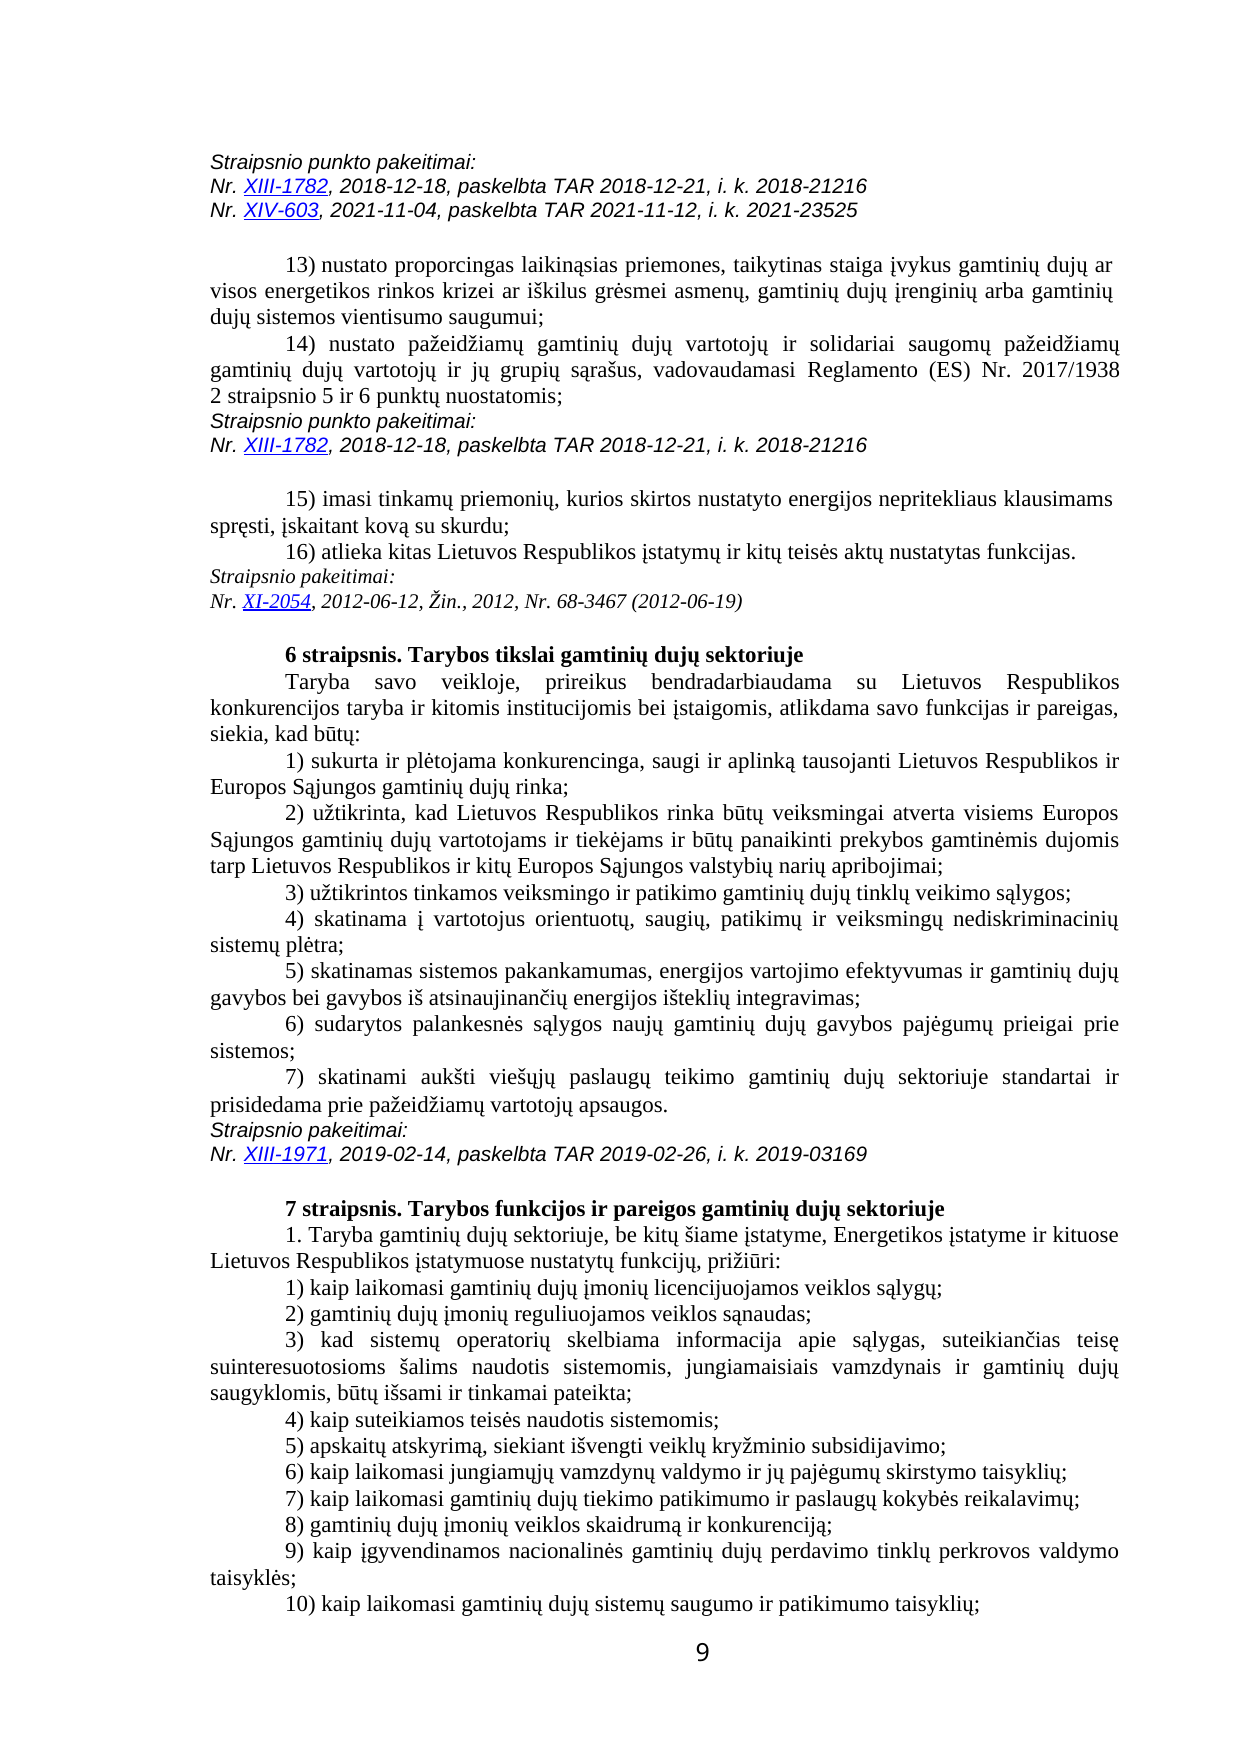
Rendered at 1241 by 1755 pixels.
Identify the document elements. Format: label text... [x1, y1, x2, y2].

text 4) skatinama į vartotojus orientuotų, saugių, patikimų ir veiksmingų nediskriminacinių sistemų plėtra; [210, 905, 1120, 958]
text 3) kad sistemų operatorių skelbiama informacija apie sąlygas, suteikiančias teisę suinteresuotosioms šalims naudotis sistemomis, jungiamaisiais vamzdynais ir gamtinių dujų saugyklomis, būtų išsami ir tinkamai pateikta; [210, 1327, 1120, 1406]
text 5) apskaitų atskyrimą, siekiant išvengti veiklų kryžminio subsidijavimo; [210, 1432, 1120, 1458]
text Nr. XIV-603, 2021-11-04, paskelbta TAR 2021-11-12, i. k. 2021-23525 [210, 198, 1120, 222]
text Straipsnio punkto pakeitimai: [210, 409, 1120, 433]
text Nr. XIII-1782, 2018-12-18, paskelbta TAR 2018-12-21, i. k. 2018-21216 [210, 433, 1120, 457]
text Straipsnio pakeitimai: [210, 564, 1120, 588]
text 14) nustato pažeidžiamų gamtinių dujų vartotojų ir solidariai saugomų pažeidžiamų gamtinių dujų vartotojų ir jų grupių sąrašus, vadovaudamasi Reglamento (ES) Nr. 2017/1938 2 straipsnio 5 ir 6 punktų nuostatomis; [210, 330, 1120, 409]
text Straipsnio punkto pakeitimai: [210, 150, 1120, 174]
text 7 straipsnis. Tarybos funkcijos ir pareigos gamtinių dujų sektoriuje [210, 1195, 1120, 1221]
text 10) kaip laikomasi gamtinių dujų sistemų saugumo ir patikimumo taisyklių; [210, 1590, 1120, 1616]
text Nr. XI-2054, 2012-06-12, Žin., 2012, Nr. 68-3467 (2012-06-19) [210, 588, 1120, 613]
text 6 straipsnis. Tarybos tikslai gamtinių dujų sektoriuje [210, 641, 1120, 668]
text 1. Taryba gamtinių dujų sektoriuje, be kitų šiame įstatyme, Energetikos įstatyme ir kituose Lietuvos Respublikos įstatymuose nustatytų funkcijų, prižiūri: [210, 1221, 1120, 1274]
text 13) nustato proporcingas laikinąsias priemones, taikytinas staiga įvykus gamtinių dujų ar visos energetikos rinkos krizei ar iškilus grėsmei asmenų, gamtinių dujų įrenginių arba gamtinių dujų sistemos vientisumo saugumui; [210, 251, 1114, 330]
text 6) kaip laikomasi jungiamųjų vamzdynų valdymo ir jų pajėgumų skirstymo taisyklių; [210, 1458, 1120, 1485]
text 7) kaip laikomasi gamtinių dujų tiekimo patikimumo ir paslaugų kokybės reikalavimų; [210, 1485, 1120, 1511]
text 4) kaip suteikiamos teisės naudotis sistemomis; [210, 1406, 1120, 1432]
text Nr. XIII-1971, 2019-02-14, paskelbta TAR 2019-02-26, i. k. 2019-03169 [210, 1142, 1120, 1166]
text 7) skatinami aukšti viešųjų paslaugų teikimo gamtinių dujų sektoriuje standartai ir prisidedama prie pažeidžiamų vartotojų apsaugos. [210, 1063, 1120, 1118]
text Nr. XIII-1782, 2018-12-18, paskelbta TAR 2018-12-21, i. k. 2018-21216 [210, 174, 1120, 198]
text 1) sukurta ir plėtojama konkurencinga, saugi ir aplinką tausojanti Lietuvos Respublikos ir Europos Sąjungos gamtinių dujų rinka; [210, 747, 1120, 799]
text 6) sudarytos palankesnės sąlygos naujų gamtinių dujų gavybos pajėgumų prieigai prie sistemos; [210, 1010, 1120, 1063]
text 2) gamtinių dujų įmonių reguliuojamos veiklos sąnaudas; [210, 1300, 1120, 1327]
text 15) imasi tinkamų priemonių, kurios skirtos nustatyto energijos nepritekliaus klausimams spręsti, įskaitant kovą su skurdu; [210, 485, 1114, 538]
text Straipsnio pakeitimai: [210, 1118, 1120, 1142]
text 16) atlieka kitas Lietuvos Respublikos įstatymų ir kitų teisės aktų nustatytas funkcijas. [210, 538, 1114, 564]
text 3) užtikrintos tinkamos veiksmingo ir patikimo gamtinių dujų tinklų veikimo sąlygos; [210, 878, 1120, 905]
text Taryba savo veikloje, prireikus bendradarbiaudama su Lietuvos Respublikos konkurencijos taryba ir kitomis institucijomis bei įstaigomis, atlikdama savo funkcijas ir pareigas, siekia, kad būtų: [210, 668, 1120, 747]
text 2) užtikrinta, kad Lietuvos Respublikos rinka būtų veiksmingai atverta visiems Europos Sąjungos gamtinių dujų vartotojams ir tiekėjams ir būtų panaikinti prekybos gamtinėmis dujomis tarp Lietuvos Respublikos ir kitų Europos Sąjungos valstybių narių apribojimai; [210, 799, 1120, 878]
text 8) gamtinių dujų įmonių veiklos skaidrumą ir konkurenciją; [210, 1511, 1120, 1537]
text 1) kaip laikomasi gamtinių dujų įmonių licencijuojamos veiklos sąlygų; [210, 1274, 1120, 1300]
text 5) skatinamas sistemos pakankamumas, energijos vartojimo efektyvumas ir gamtinių dujų gavybos bei gavybos iš atsinaujinančių energijos išteklių integravimas; [210, 958, 1120, 1010]
text 9) kaip įgyvendinamos nacionalinės gamtinių dujų perdavimo tinklų perkrovos valdymo taisyklės; [210, 1537, 1120, 1590]
